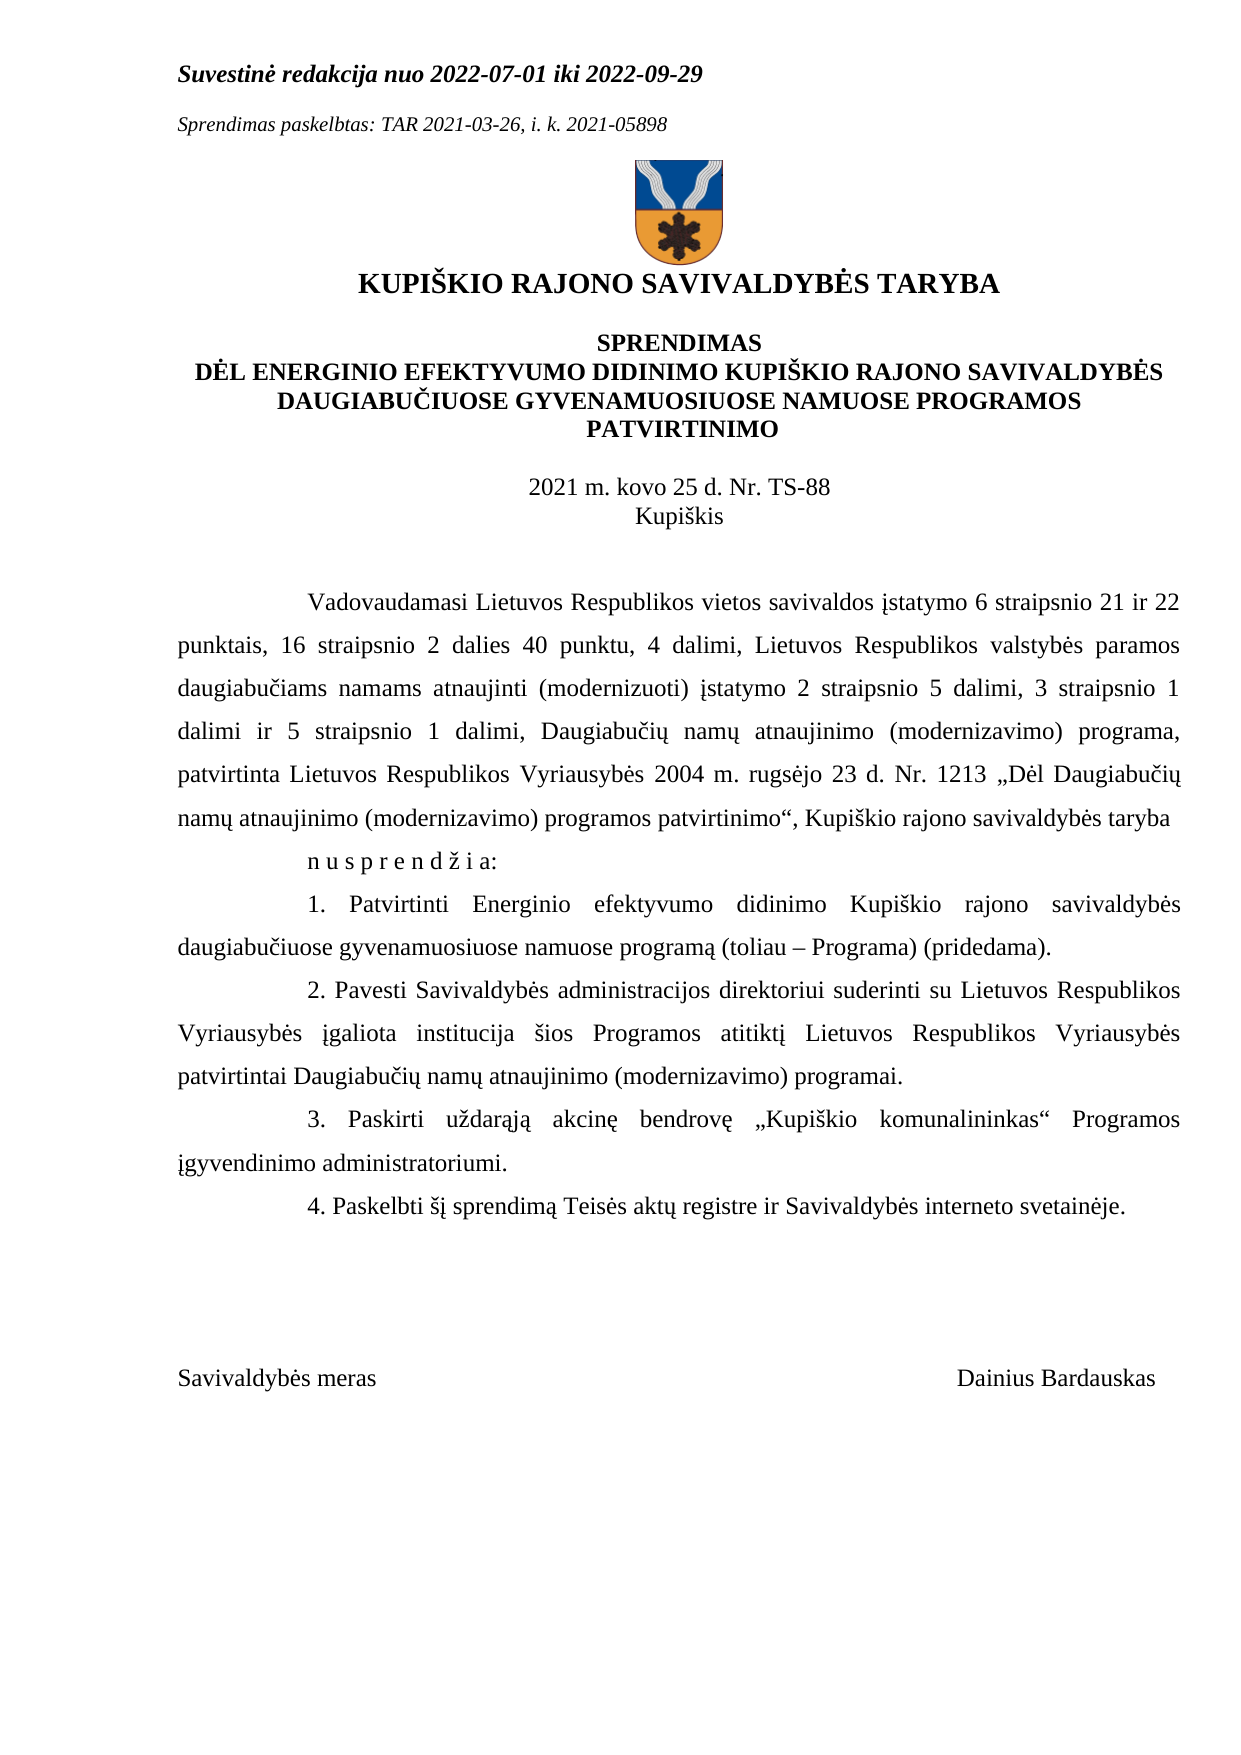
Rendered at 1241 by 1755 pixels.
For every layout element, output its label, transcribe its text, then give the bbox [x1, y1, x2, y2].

text 2. Pavesti Savivaldybės administracijos direktoriui suderinti su Lietuvos Respublikos Vyriausybės įgaliota institucija šios Programos atitiktį Lietuvos Respublikos Vyriausybės patvirtintai Daugiabučių namų atnaujinimo (modernizavimo) programai. [177, 975, 1181, 1090]
text Suvestinė redakcija nuo 2022-07-01 iki 2022-09-29 [177, 59, 1181, 88]
text Kupiškis [177, 501, 1181, 529]
text 3. Paskirti uždarąją akcinę bendrovę „Kupiškio komunalininkas“ Programos įgyvendinimo administratoriumi. [177, 1104, 1181, 1176]
text DĖL ENERGINIO EFEKTYVUMO DIDINIMO KUPIŠKIO RAJONO SAVIVALDYBĖS DAUGIABUČIUOSE GYVENAMUOSIUOSE NAMUOSE PROGRAMOS [177, 357, 1181, 414]
text 4. Paskelbti šį sprendimą Teisės aktų registre ir Savivaldybės interneto svetainėje. [177, 1191, 1181, 1219]
text Savivaldybės meras Dainius Bardauskas [177, 1363, 1181, 1392]
text SPRENDIMAS [177, 328, 1181, 357]
text n u s p r e n d ž i a: [177, 846, 1181, 874]
text Vadovaudamasi Lietuvos Respublikos vietos savivaldos įstatymo 6 straipsnio 21 ir 22 punktais, 16 straipsnio 2 dalies 40 punktu, 4 dalimi, Lietuvos Respublikos valstybės paramos daugiabučiams namams atnaujinti (modernizuoti) įstatymo 2 straipsnio 5 dalimi, 3 straipsnio 1 dalimi ir 5 straipsnio 1 dalimi, Daugiabučių namų atnaujinimo (modernizavimo) programa, patvirtinta Lietuvos Respublikos Vyriausybės 2004 m. rugsėjo 23 d. Nr. 1213 „Dėl Daugiabučių namų atnaujinimo (modernizavimo) programos patvirtinimo“, Kupiškio rajono savivaldybės taryba [177, 587, 1181, 831]
text 1. Patvirtinti Energinio efektyvumo didinimo Kupiškio rajono savivaldybės daugiabučiuose gyvenamuosiuose namuose programą (toliau – Programa) (pridedama). [177, 889, 1181, 961]
text PATVIRTINIMO [177, 414, 1181, 443]
text Sprendimas paskelbtas: TAR 2021-03-26, i. k. 2021-05898 [177, 112, 1181, 136]
text 2021 m. kovo 25 d. Nr. TS-88 [177, 472, 1181, 501]
text KUPIŠKIO RAJONO SAVIVALDYBĖS TARYBA [177, 266, 1181, 299]
